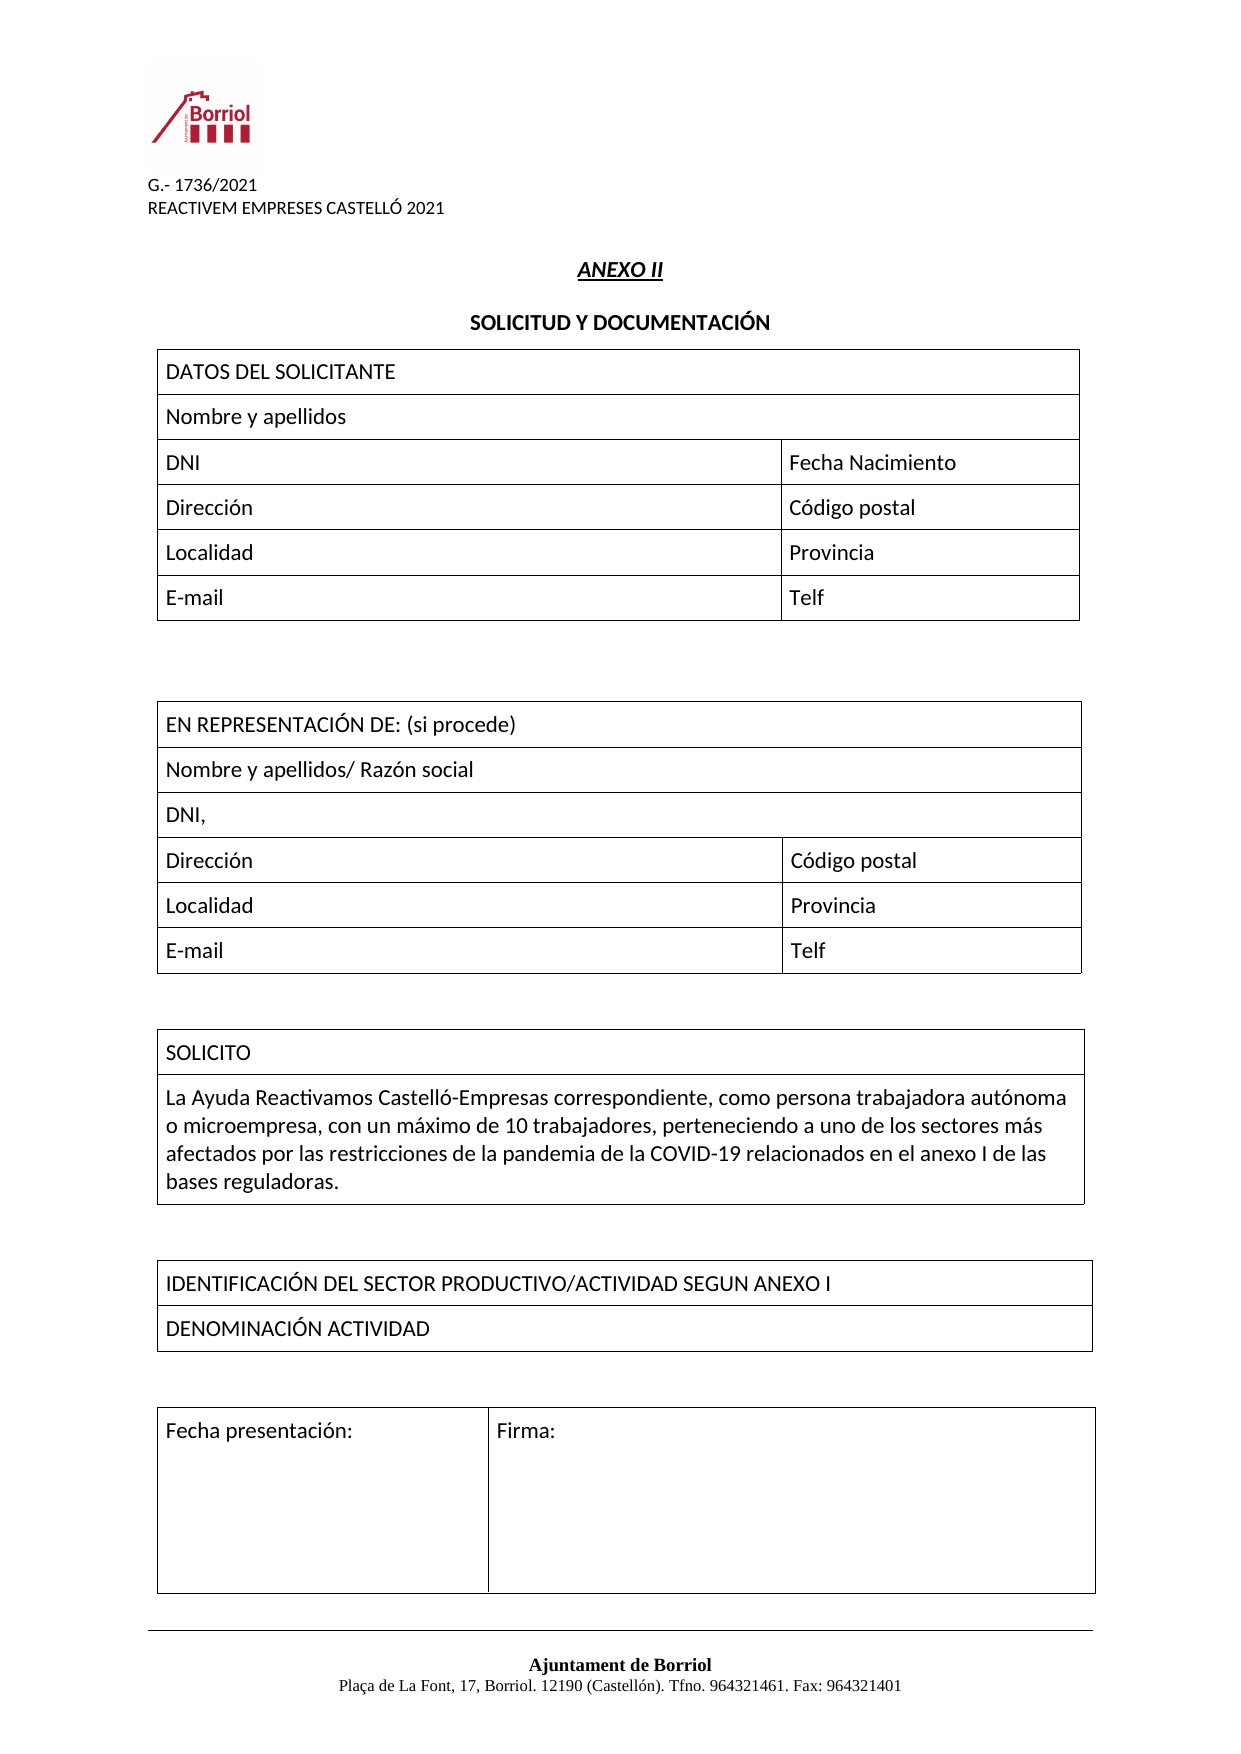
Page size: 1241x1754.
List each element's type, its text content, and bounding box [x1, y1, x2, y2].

table_cell Código postal [782, 485, 1079, 529]
table_header IDENTIFICACIÓN DEL SECTOR PRODUCTIVO/ACTIVIDAD SEGUN ANEXO I [158, 1261, 1092, 1305]
table_header Fecha presentación: [158, 1408, 488, 1592]
table_cell Nombre y apellidos [158, 395, 1079, 439]
table_cell Código postal [783, 838, 1081, 882]
text SOLICITUD Y DOCUMENTACIÓN [148, 308, 1093, 336]
table_header Firma: [489, 1408, 1095, 1592]
table_cell Fecha Nacimiento [782, 440, 1079, 484]
table_cell E-mail [158, 576, 781, 620]
table_header SOLICITO [158, 1030, 1084, 1074]
picture [147, 59, 262, 174]
table_cell DNI, [158, 793, 1081, 837]
table_cell Dirección [158, 485, 781, 529]
table_cell Localidad [158, 883, 782, 927]
table_cell Nombre y apellidos/ Razón social [158, 748, 1081, 792]
table_cell Provincia [783, 883, 1081, 927]
table_cell Dirección [158, 838, 782, 882]
table_cell DNI [158, 440, 781, 484]
table_cell Localidad [158, 530, 781, 574]
table_header DATOS DEL SOLICITANTE [158, 350, 1079, 394]
table_cell Telf [783, 928, 1081, 972]
text ANEXO II [148, 255, 1093, 283]
table_cell E-mail [158, 928, 782, 972]
table_header EN REPRESENTACIÓN DE: (si procede) [158, 702, 1081, 746]
table_cell Telf [782, 576, 1079, 620]
table_cell La Ayuda Reactivamos Castelló-Empresas correspondiente, como persona trabajadora autónoma o microempresa, con un máximo de 10 trabajadores, perteneciendo a uno de los sectores más afectados por las restricciones de la pandemia de la COVID-19 relacionados en el anexo I de las bases reguladoras. [158, 1075, 1084, 1203]
table_cell Provincia [782, 530, 1079, 574]
table_cell DENOMINACIÓN ACTIVIDAD [158, 1306, 1092, 1351]
